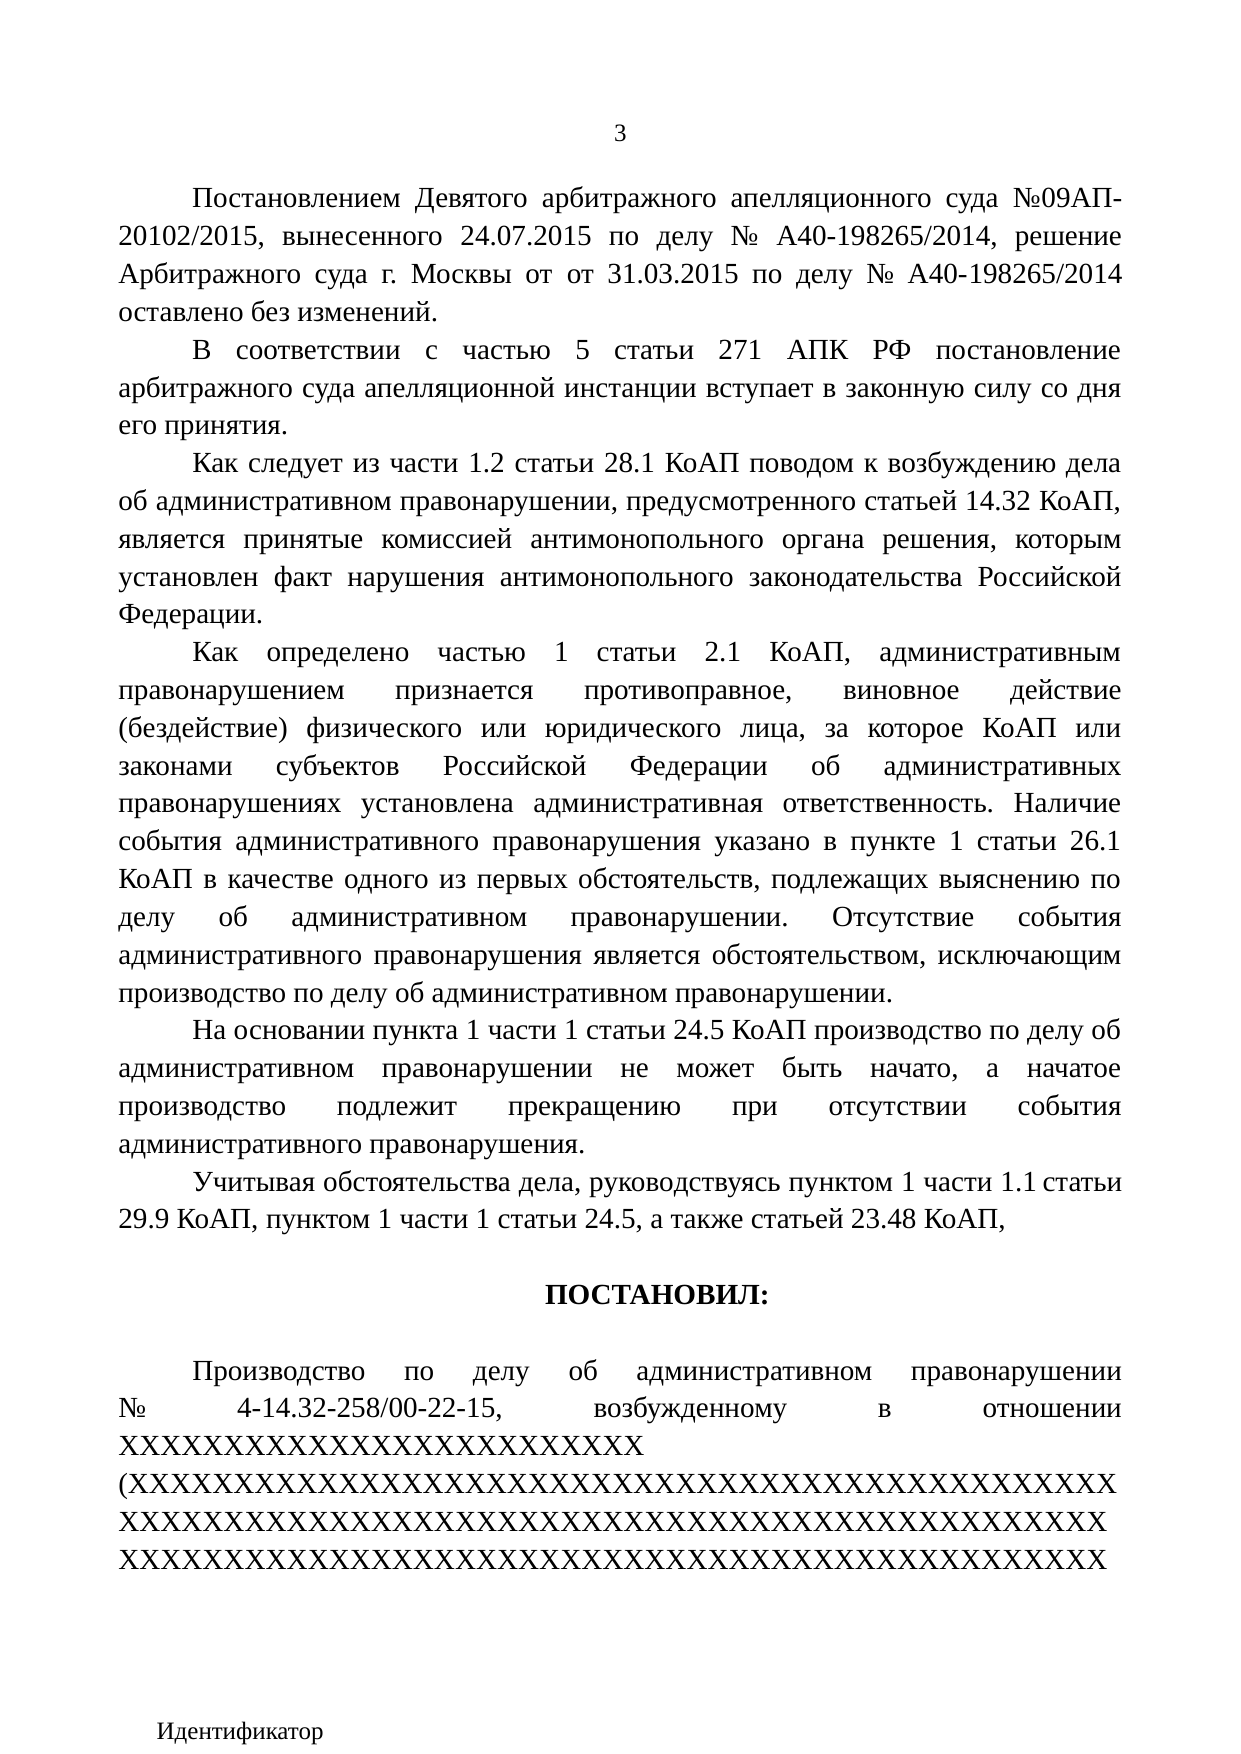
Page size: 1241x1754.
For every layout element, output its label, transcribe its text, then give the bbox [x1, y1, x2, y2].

text Учитывая обстоятельства дела, руководствуясь пунктом 1 части 1.1 статьи 29.9 КоАП, пунктом 1 части 1 статьи 24.5, а также статьей 23.48 КоАП, [118, 1159, 1122, 1235]
text Как следует из части 1.2 статьи 28.1 КоАП поводом к возбуждению дела об административном правонарушении, предусмотренного статьей 14.32 КоАП, является принятые комиссией антимонопольного органа решения, которым установлен факт нарушения антимонопольного законодательства Российской Федерации. [118, 441, 1122, 630]
text Производство по делу об административном правонарушении № 4-14.32-258/00-22-15, возбужденному в отношении XXXXXXXXXXXXXXXXXXXXXXXXX (XXXXXXXXXXXXXXXXXXXXXXXXXXXXXXXXXXXXXXXXXXXXXXXXXXXXXXXXXXXXXXXXXXXXXXXXXXXXXXXXXXXXXXXXXXXXXXXXXXXXXXXXXXXXXXXXXXXXXXXXXXXXXXXXXXXXXXXXXXXXX [118, 1348, 1122, 1575]
text ПОСТАНОВИЛ: [118, 1273, 1122, 1311]
text Постановлением Девятого арбитражного апелляционного суда №09АП-20102/2015, вынесенного 24.07.2015 по делу № А40-198265/2014, решение Арбитражного суда г. Москвы от от 31.03.2015 по делу № А40-198265/2014 оставлено без изменений. [118, 176, 1122, 328]
text В соответствии с частью 5 статьи 271 АПК РФ постановление арбитражного суда апелляционной инстанции вступает в законную силу со дня его принятия. [118, 328, 1122, 441]
text Как определено частью 1 статьи 2.1 КоАП, административным правонарушением признается противоправное, виновное действие (бездействие) физического или юридического лица, за которое КоАП или законами субъектов Российской Федерации об административных правонарушениях установлена административная ответственность. Наличие события административного правонарушения указано в пункте 1 статьи 26.1 КоАП в качестве одного из первых обстоятельств, подлежащих выяснению по делу об административном правонарушении. Отсутствие события административного правонарушения является обстоятельством, исключающим производство по делу об административном правонарушении. [118, 630, 1122, 1008]
text На основании пункта 1 части 1 статьи 24.5 КоАП производство по делу об административном правонарушении не может быть начато, а начатое производство подлежит прекращению при отсутствии события административного правонарушения. [118, 1008, 1122, 1159]
